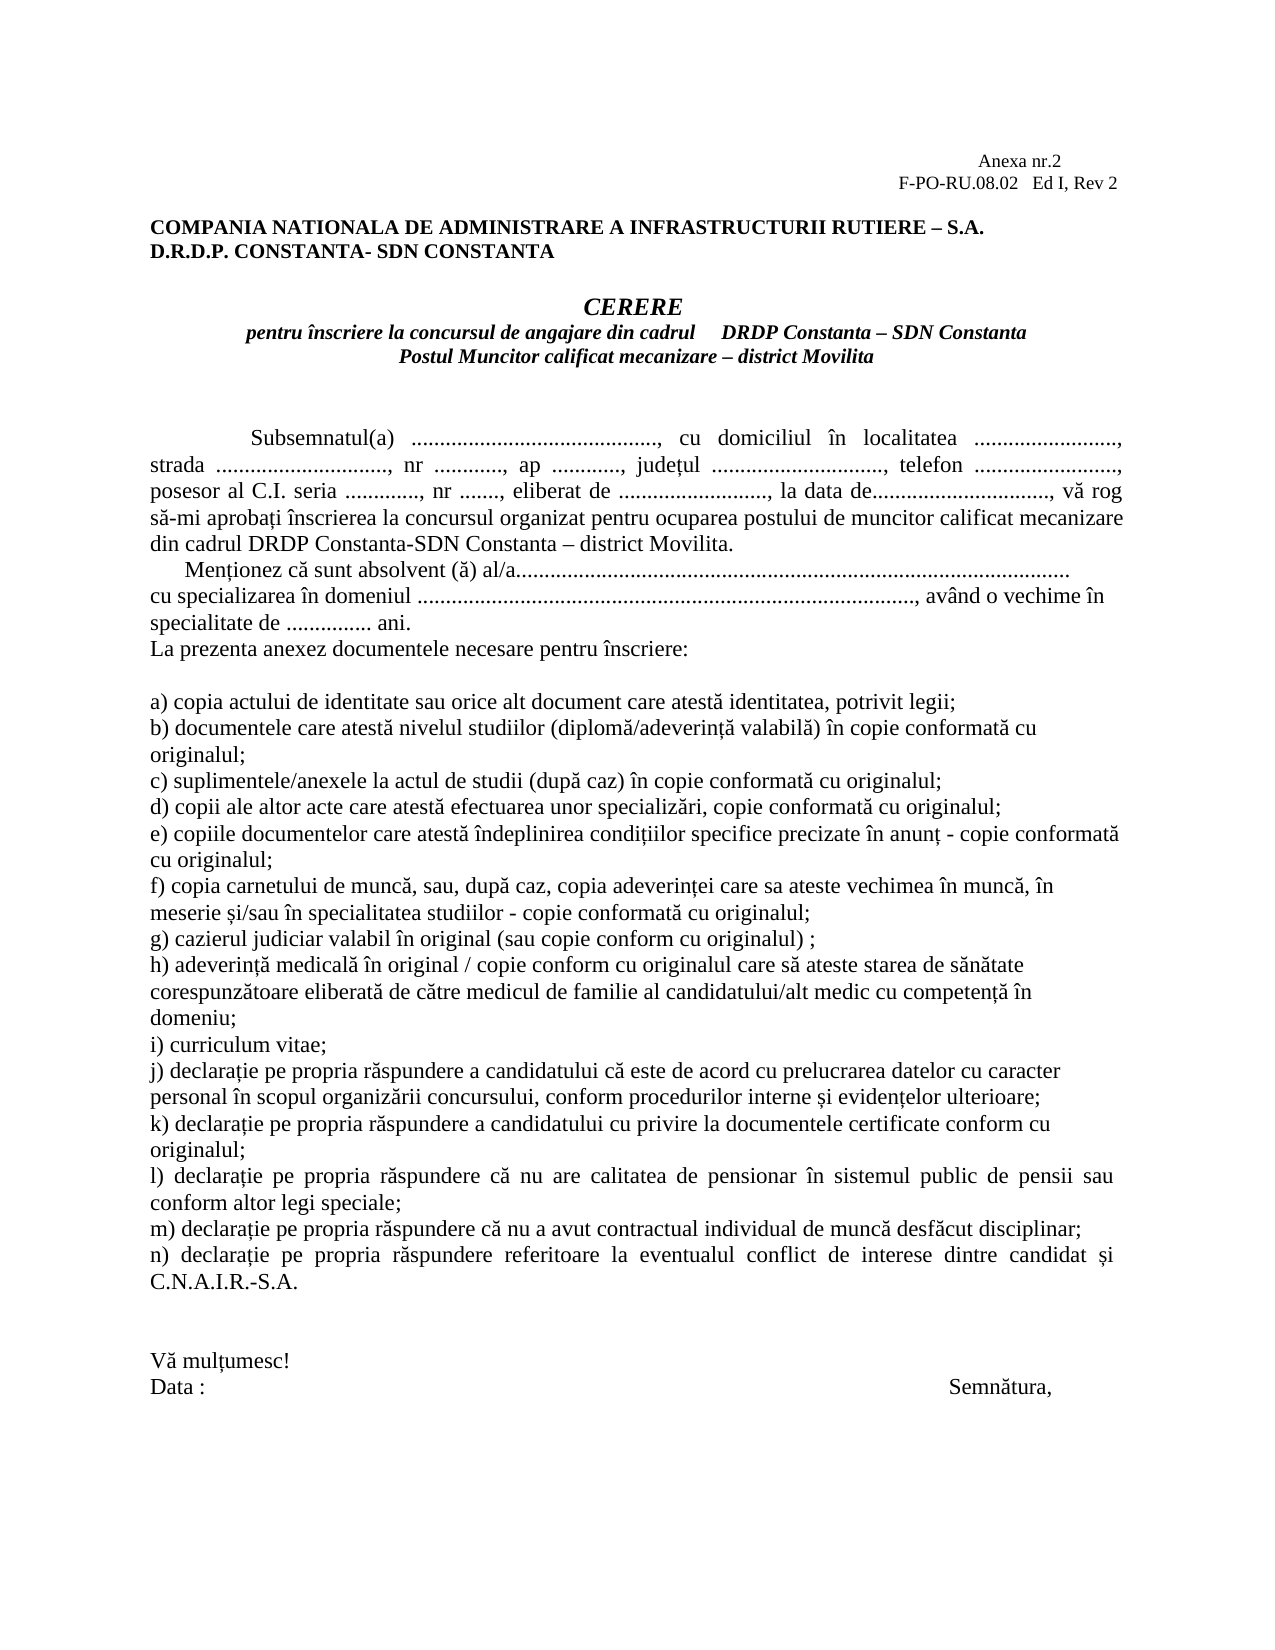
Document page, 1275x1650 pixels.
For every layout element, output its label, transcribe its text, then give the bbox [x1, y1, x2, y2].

text Subsemnatul(a) ..........................................., cu domiciliul în localitatea ........................., strada .............................., nr ............, ap ............, județul .............................., telefon ........................., posesor al C.I. seria ............., nr ......., eliberat de .........................., la data de..............................., vă rog să-mi aprobați înscrierea la concursul organizat pentru ocuparea postului de muncitor calificat mecanizare din cadrul DRDP Constanta-SDN Constanta – district Movilita. [150, 424, 1125, 556]
text CERERE pentru înscriere la concursul de angajare din cadrul DRDP Constanta – SDN Constanta [150, 292, 1125, 344]
text Postul Muncitor calificat mecanizare – district Movilita [150, 344, 1125, 368]
text D.R.D.P. CONSTANTA- SDN CONSTANTA [150, 239, 1125, 263]
text Menționez că sunt absolvent (ă) al/a................................................................................................. cu specializarea în domeniul ......................................................................................., având o vechime în specialitate de ............... ani. [150, 556, 1125, 635]
text Vă mulțumesc! [150, 1347, 1116, 1373]
text n) declarație pe propria răspundere referitoare la eventualul conflict de interese dintre candidat și C.N.A.I.R.-S.A. [150, 1241, 1116, 1294]
text La prezenta anexez documentele necesare pentru înscriere: [150, 635, 1125, 662]
text Anexa nr.2 [150, 150, 1125, 172]
text k) declarație pe propria răspundere a candidatului cu privire la documentele certificate conform cu originalul; [150, 1110, 1125, 1162]
text m) declarație pe propria răspundere că nu a avut contractual individual de muncă desfăcut disciplinar; [150, 1215, 1125, 1241]
text COMPANIA NATIONALA DE ADMINISTRARE A INFRASTRUCTURII RUTIERE – S.A. [150, 215, 1125, 239]
text l) declarație pe propria răspundere că nu are calitatea de pensionar în sistemul public de pensii sau conform altor legi speciale; [150, 1162, 1116, 1215]
text Data : Semnătura, [150, 1373, 1116, 1399]
text a) copia actului de identitate sau orice alt document care atestă identitatea, potrivit legii; b) documentele care atestă nivelul studiilor (diplomă/adeverință valabilă) în copie conformată cu originalul; c) suplimentele/anexele la actul de studii (după caz) în copie conformată cu originalul; d) copii ale altor acte care atestă efectuarea unor specializări, copie conformată cu originalul; e) copiile documentelor care atestă îndeplinirea condițiilor specifice precizate în anunț - copie conformată cu originalul; f) copia carnetului de muncă, sau, după caz, copia adeverinței care sa ateste vechimea în muncă, în meserie și/sau în specialitatea studiilor - copie conformată cu originalul; g) cazierul judiciar valabil în original (sau copie conform cu originalul) ; h) adeverință medicală în original / copie conform cu originalul care să ateste starea de sănătate corespunzătoare eliberată de către medicul de familie al candidatului/alt medic cu competență în domeniu; i) curriculum vitae; j) declarație pe propria răspundere a candidatului că este de acord cu prelucrarea datelor cu caracter personal în scopul organizării concursului, conform procedurilor interne și evidențelor ulterioare; [150, 688, 1125, 1110]
text F-PO-RU.08.02 Ed I, Rev 2 [150, 172, 1125, 193]
